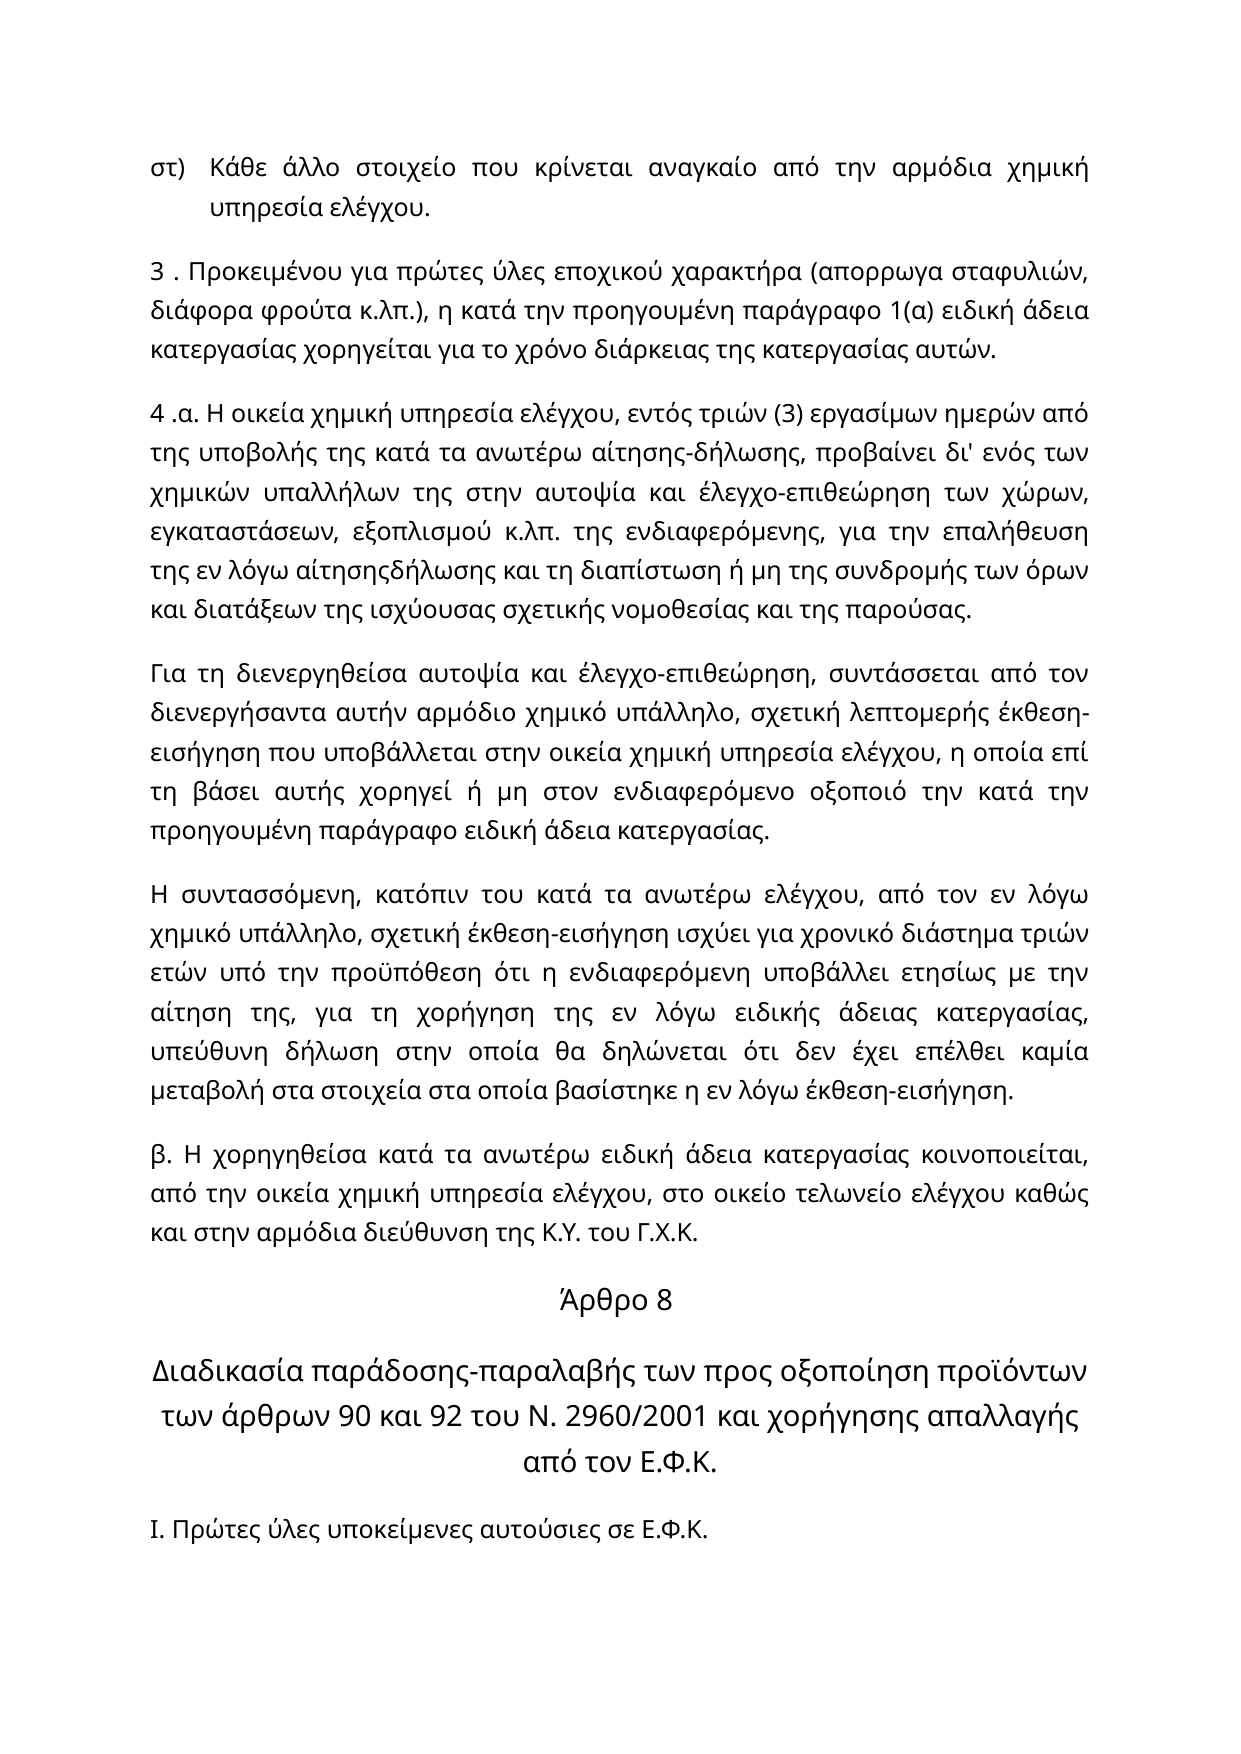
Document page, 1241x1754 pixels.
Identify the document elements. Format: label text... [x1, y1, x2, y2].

text 4 .α. Η οικεία χημική υπηρεσία ελέγχου, εντός τριών (3) εργασίμων ημερών από της υποβολής της κατά τα ανωτέρω αίτησης-δήλωσης, προβαίνει δι' ενός των χημικών υπαλλήλων της στην αυτοψία και έλεγχο-επιθεώρηση των χώρων, εγκαταστάσεων, εξοπλισμού κ.λπ. της ενδιαφερόμενης, για την επαλήθευση της εν λόγω αίτησηςδήλωσης και τη διαπίστωση ή μη της συνδρομής των όρων και διατάξεων της ισχύουσας σχετικής νομοθεσίας και της παρούσας. [150, 396, 1090, 626]
list στ) Κάθε άλλο στοιχείο που κρίνεται αναγκαίο από την αρμόδια χημική υπηρεσία ελέγχου. [150, 150, 1090, 223]
text Για τη διενεργηθείσα αυτοψία και έλεγχο-επιθεώρηση, συντάσσεται από τον διενεργήσαντα αυτήν αρμόδιο χημικό υπάλληλο, σχετική λεπτομερής έκθεση-εισήγηση που υποβάλλεται στην οικεία χημική υπηρεσία ελέγχου, η οποία επί τη βάσει αυτής χορηγεί ή μη στον ενδιαφερόμενο οξοποιό την κατά την προηγουμένη παράγραφο ειδική άδεια κατεργασίας. [150, 656, 1090, 847]
text Η συντασσόμενη, κατόπιν του κατά τα ανωτέρω ελέγχου, από τον εν λόγω χημικό υπάλληλο, σχετική έκθεση-εισήγηση ισχύει για χρονικό διάστημα τριών ετών υπό την προϋπόθεση ότι η ενδιαφερόμενη υποβάλλει ετησίως με την αίτηση της, για τη χορήγηση της εν λόγω ειδικής άδειας κατεργασίας, υπεύθυνη δήλωση στην οποία θα δηλώνεται ότι δεν έχει επέλθει καμία μεταβολή στα στοιχεία στα οποία βασίστηκε η εν λόγω έκθεση-εισήγηση. [150, 877, 1090, 1107]
text β. Η χορηγηθείσα κατά τα ανωτέρω ειδική άδεια κατεργασίας κοινοποιείται, από την οικεία χημική υπηρεσία ελέγχου, στο οικείο τελωνείο ελέγχου καθώς και στην αρμόδια διεύθυνση της Κ.Υ. του Γ.Χ.Κ. [150, 1137, 1090, 1249]
text 3 . Προκειμένου για πρώτες ύλες εποχικού χαρακτήρα (απορρωγα σταφυλιών, διάφορα φρούτα κ.λπ.), η κατά την προηγουμένη παράγραφο 1(α) ειδική άδεια κατεργασίας χορηγείται για το χρόνο διάρκειας της κατεργασίας αυτών. [150, 253, 1090, 366]
text Ι. Πρώτες ύλες υποκείμενες αυτούσιες σε Ε.Φ.Κ. [150, 1512, 1090, 1546]
subtitle Άρθρο 8 [150, 1279, 1090, 1319]
subtitle Διαδικασία παράδοσης-παραλαβής των προς οξοποίηση προϊόντων των άρθρων 90 και 92 του N. 2960/2001 και χορήγησης απαλλαγής από τον Ε.Φ.Κ. [150, 1350, 1090, 1481]
